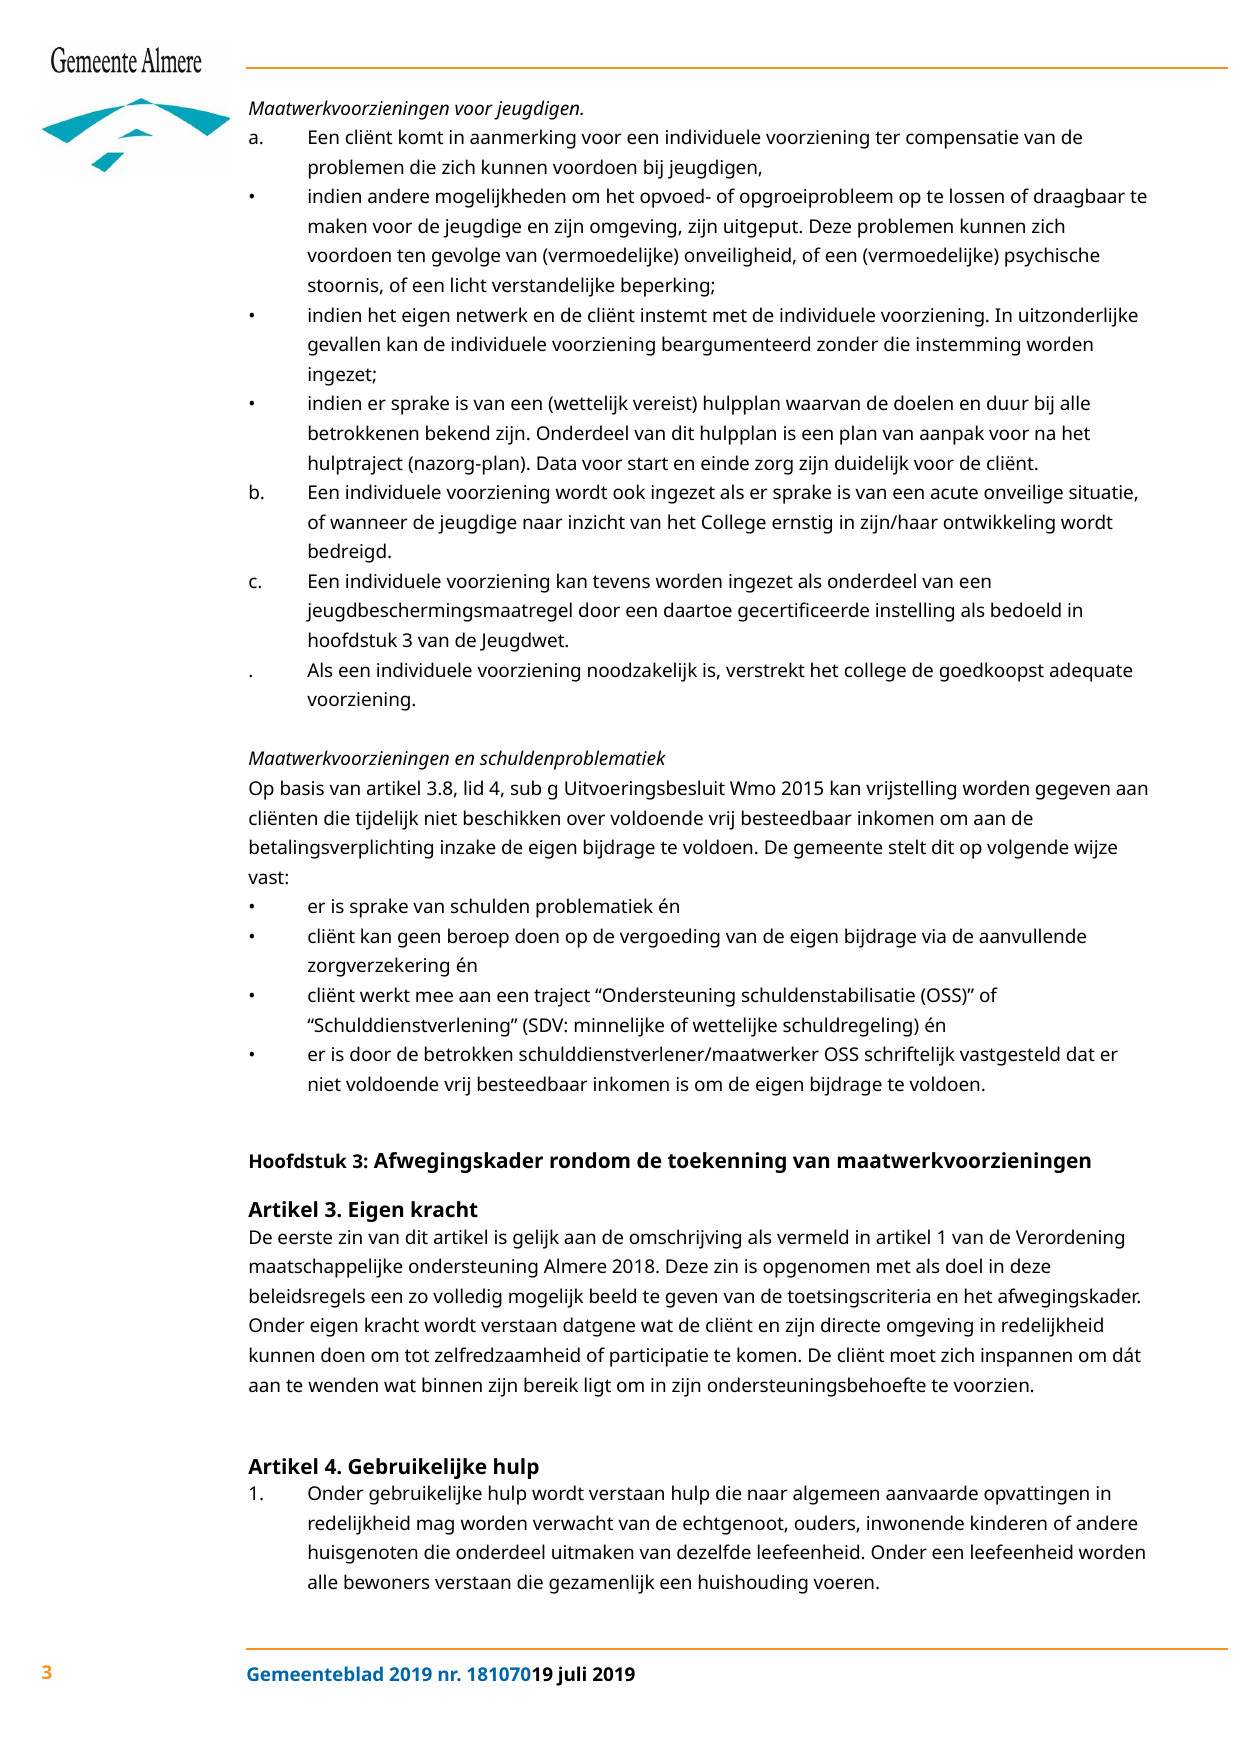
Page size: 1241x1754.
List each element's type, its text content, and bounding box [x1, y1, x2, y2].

picture [41, 47, 231, 172]
text Maatwerkvoorzieningen voor jeugdigen. [248, 95, 1152, 121]
text Onder eigen kracht wordt verstaan datgene wat de cliënt en zijn directe omgeving in redelijkheid kunnen doen om tot zelfredzaamheid of participatie te komen. De cliënt moet zich inspannen om dát aan te wenden wat binnen zijn bereik ligt om in zijn ondersteuningsbehoefte te voorzien. [248, 1313, 1152, 1398]
list er is sprake van schulden problematiek én [248, 893, 1152, 919]
list cliënt werkt mee aan een traject “Ondersteuning schuldenstabilisatie (OSS)” of “Schulddienstverlening” (SDV: minnelijke of wettelijke schuldregeling) én [248, 982, 1152, 1038]
list indien het eigen netwerk en de cliënt instemt met de individuele voorziening. In uitzonderlijke gevallen kan de individuele voorziening beargumenteerd zonder die instemming worden ingezet; [248, 302, 1152, 387]
list indien andere mogelijkheden om het opvoed- of opgroeiprobleem op te lossen of draagbaar te maken voor de jeugdige en zijn omgeving, zijn uitgeput. Deze problemen kunnen zich voordoen ten gevolge van (vermoedelijke) onveiligheid, of een (vermoedelijke) psychische stoornis, of een licht verstandelijke beperking; [248, 183, 1152, 298]
list Een individuele voorziening kan tevens worden ingezet als onderdeel van een jeugdbeschermingsmaatregel door een daartoe gecertificeerde instelling als bedoeld in hoofdstuk 3 van de Jeugdwet. [248, 568, 1152, 653]
text Hoofdstuk 3: Afwegingskader rondom de toekenning van maatwerkvoorzieningen [248, 1146, 1152, 1175]
text Artikel 3. Eigen kracht [248, 1196, 1152, 1224]
text Artikel 4. Gebruikelijke hulp [248, 1452, 1152, 1480]
list Als een individuele voorziening noodzakelijk is, verstrekt het college de goedkoopst adequate voorziening. [248, 657, 1152, 712]
list Een individuele voorziening wordt ook ingezet als er sprake is van een acute onveilige situatie, of wanneer de jeugdige naar inzicht van het College ernstig in zijn/haar ontwikkeling wordt bedreigd. [248, 479, 1152, 564]
list Een cliënt komt in aanmerking voor een individuele voorziening ter compensatie van de problemen die zich kunnen voordoen bij jeugdigen, [248, 124, 1152, 180]
list cliënt kan geen beroep doen op de vergoeding van de eigen bijdrage via de aanvullende zorgverzekering én [248, 923, 1152, 978]
list er is door de betrokken schulddienstverlener/maatwerker OSS schriftelijk vastgesteld dat er niet voldoende vrij besteedbaar inkomen is om de eigen bijdrage te voldoen. [248, 1041, 1152, 1097]
list indien er sprake is van een (wettelijk vereist) hulpplan waarvan de doelen en duur bij alle betrokkenen bekend zijn. Onderdeel van dit hulpplan is een plan van aanpak voor na het hulptraject (nazorg-plan). Data voor start en einde zorg zijn duidelijk voor de cliënt. [248, 391, 1152, 476]
text Maatwerkvoorzieningen en schuldenproblematiek [248, 746, 1152, 771]
text De eerste zin van dit artikel is gelijk aan de omschrijving als vermeld in artikel 1 van de Verordening maatschappelijke ondersteuning Almere 2018. Deze zin is opgenomen met als doel in deze beleidsregels een zo volledig mogelijk beeld te geven van de toetsingscriteria en het afwegingskader. [248, 1224, 1152, 1309]
list Onder gebruikelijke hulp wordt verstaan hulp die naar algemeen aanvaarde opvattingen in redelijkheid mag worden verwacht van de echtgenoot, ouders, inwonende kinderen of andere huisgenoten die onderdeel uitmaken van dezelfde leefeenheid. Onder een leefeenheid worden alle bewoners verstaan die gezamenlijk een huishouding voeren. [248, 1480, 1152, 1595]
text Op basis van artikel 3.8, lid 4, sub g Uitvoeringsbesluit Wmo 2015 kan vrijstelling worden gegeven aan cliënten die tijdelijk niet beschikken over voldoende vrij besteedbaar inkomen om aan de betalingsverplichting inzake de eigen bijdrage te voldoen. De gemeente stelt dit op volgende wijze vast: [248, 775, 1152, 890]
